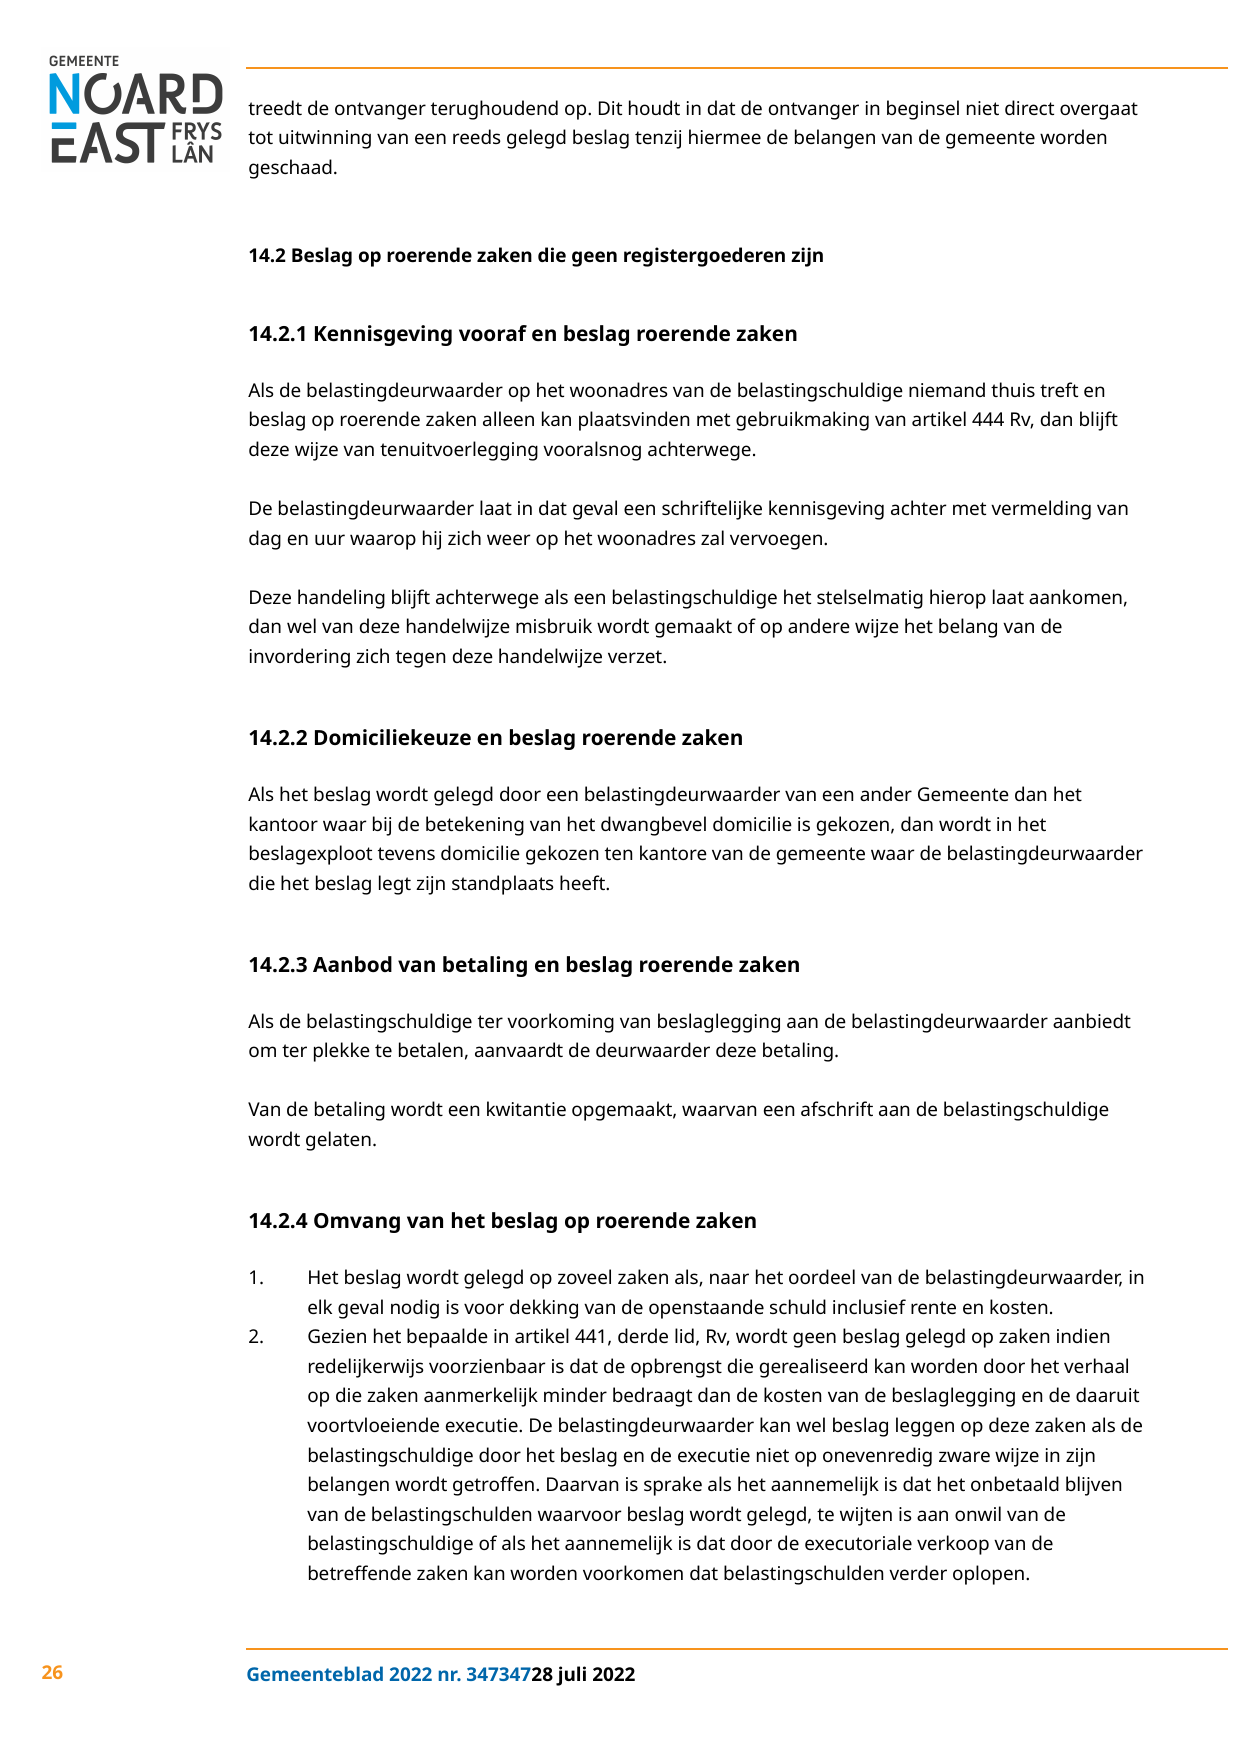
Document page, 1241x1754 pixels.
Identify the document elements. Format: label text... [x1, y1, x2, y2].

list Gezien het bepaalde in artikel 441, derde lid, Rv, wordt geen beslag gelegd op zaken indien redelijkerwijs voorzienbaar is dat de opbrengst die gerealiseerd kan worden door het verhaal op die zaken aanmerkelijk minder bedraagt dan de kosten van de beslaglegging en de daaruit voortvloeiende executie. De belastingdeurwaarder kan wel beslag leggen op deze zaken als de belastingschuldige door het beslag en de executie niet op onevenredig zware wijze in zijn belangen wordt getroffen. Daarvan is sprake als het aannemelijk is dat het onbetaald blijven van de belastingschulden waarvoor beslag wordt gelegd, te wijten is aan onwil van de belastingschuldige of als het aannemelijk is dat door de executoriale verkoop van de betreffende zaken kan worden voorkomen dat belastingschulden verder oplopen. [248, 1323, 1152, 1586]
text 14.2.1 Kennisgeving vooraf en beslag roerende zaken [248, 319, 1152, 347]
text De belastingdeurwaarder laat in dat geval een schriftelijke kennisgeving achter met vermelding van dag en uur waarop hij zich weer op het woonadres zal vervoegen. [248, 495, 1152, 551]
text 14.2.4 Omvang van het beslag op roerende zaken [248, 1206, 1152, 1235]
text Van de betaling wordt een kwitantie opgemaakt, waarvan een afschrift aan de belastingschuldige wordt gelaten. [248, 1097, 1152, 1152]
text Als het beslag wordt gelegd door een belastingdeurwaarder van een ander Gemeente dan het kantoor waar bij de betekening van het dwangbevel domicilie is gekozen, dan wordt in het beslagexploot tevens domicilie gekozen ten kantore van de gemeente waar de belastingdeurwaarder die het beslag legt zijn standplaats heeft. [248, 781, 1152, 896]
picture [41, 47, 231, 172]
list Het beslag wordt gelegd op zoveel zaken als, naar het oordeel van de belastingdeurwaarder, in elk geval nodig is voor dekking van de openstaande schuld inclusief rente en kosten. [248, 1264, 1152, 1319]
text Als de belastingschuldige ter voorkoming van beslaglegging aan de belastingdeurwaarder aanbiedt om ter plekke te betalen, aanvaardt de deurwaarder deze betaling. [248, 1008, 1152, 1063]
text Deze handeling blijft achterwege als een belastingschuldige het stelselmatig hierop laat aankomen, dan wel van deze handelwijze misbruik wordt gemaakt of op andere wijze het belang van de invordering zich tegen deze handelwijze verzet. [248, 584, 1152, 669]
text Als de belastingdeurwaarder op het woonadres van de belastingschuldige niemand thuis treft en beslag op roerende zaken alleen kan plaatsvinden met gebruikmaking van artikel 444 Rv, dan blijft deze wijze van tenuitvoerlegging vooralsnog achterwege. [248, 377, 1152, 462]
text treedt de ontvanger terughoudend op. Dit houdt in dat de ontvanger in beginsel niet direct overgaat tot uitwinning van een reeds gelegd beslag tenzij hiermee de belangen van de gemeente worden geschaad. [248, 95, 1152, 180]
text 14.2.2 Domiciliekeuze en beslag roerende zaken [248, 723, 1152, 752]
text 14.2.3 Aanbod van betaling en beslag roerende zaken [248, 950, 1152, 978]
text 14.2 Beslag op roerende zaken die geen registergoederen zijn [248, 243, 1152, 268]
